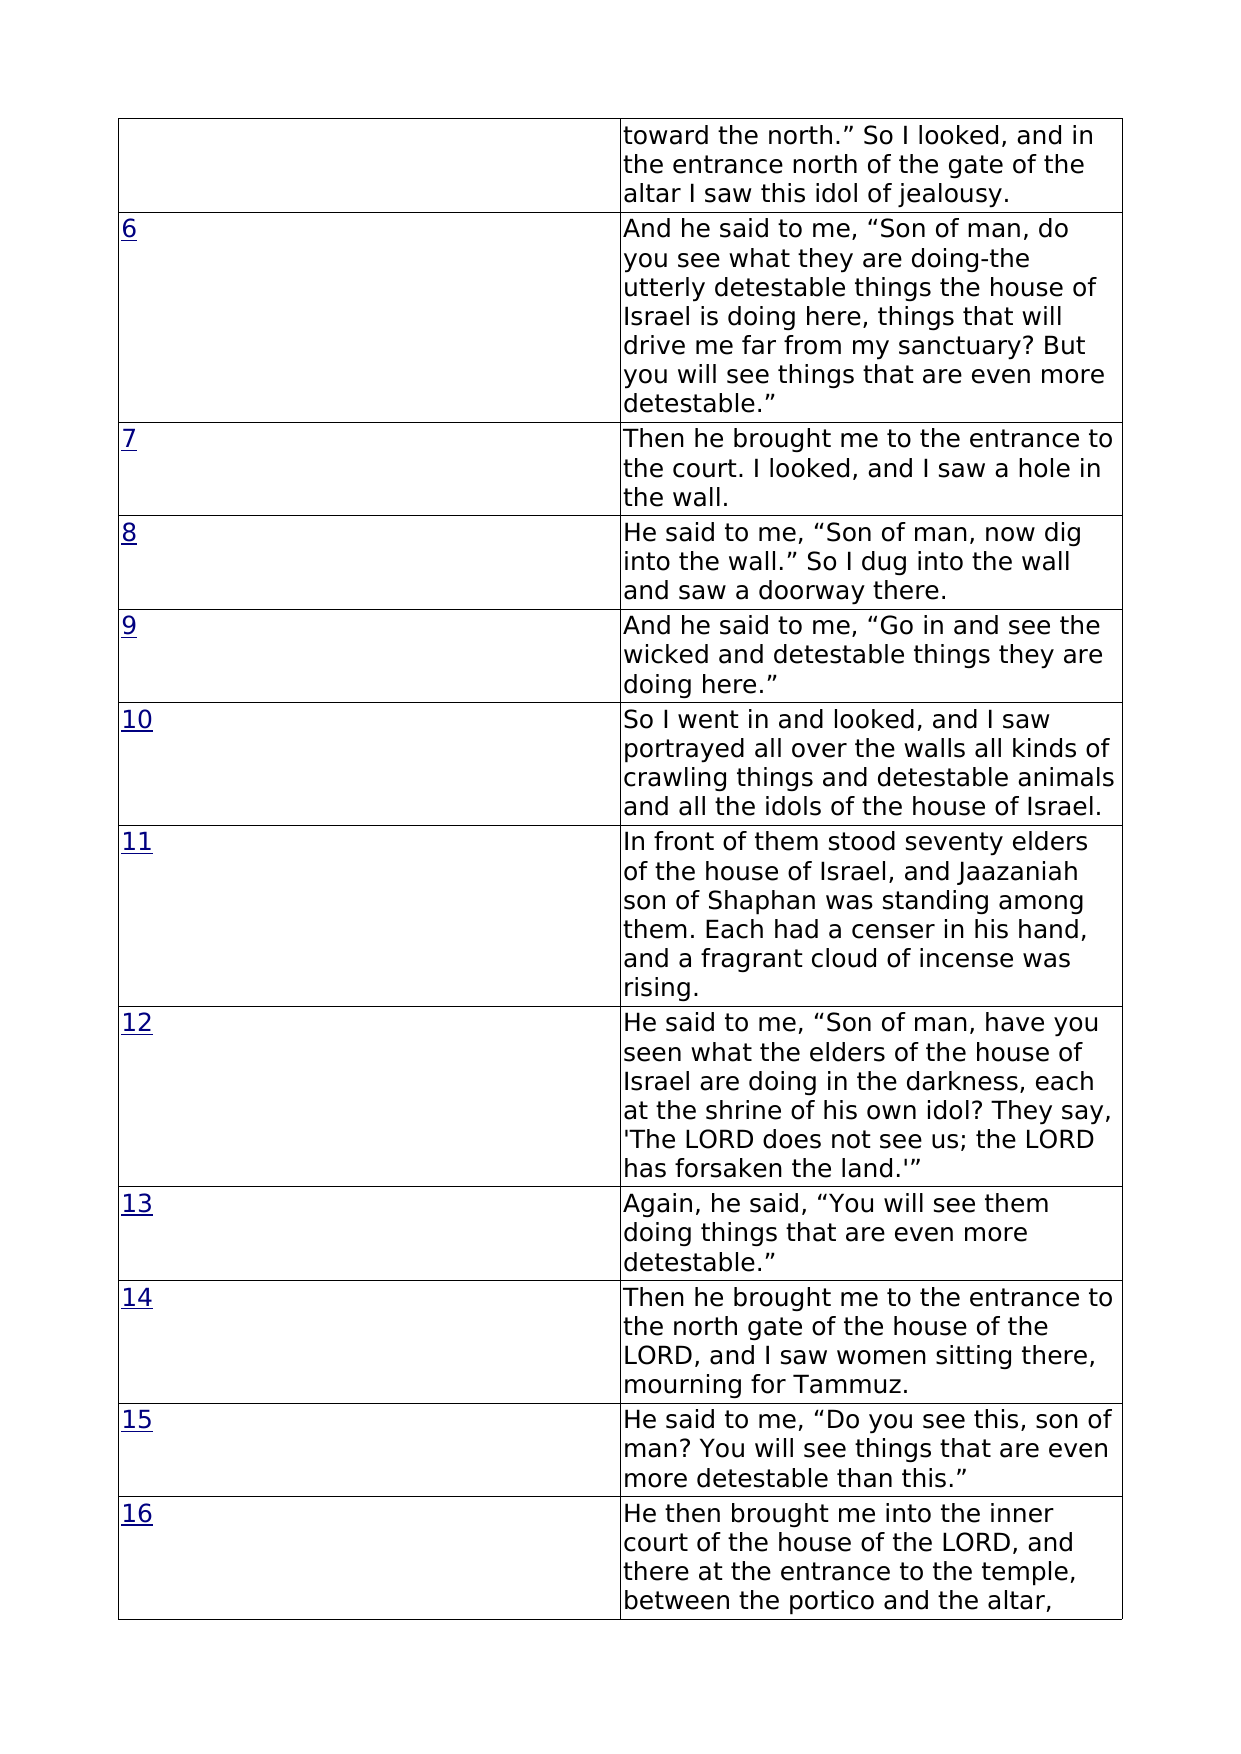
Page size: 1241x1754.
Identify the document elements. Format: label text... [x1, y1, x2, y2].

table_cell He then brought me into the inner court of the house of the LORD, and there at the entrance to the temple, between the portico and the altar, [621, 1497, 1122, 1618]
table_cell 8 [119, 516, 620, 608]
table_cell 15 [119, 1404, 620, 1496]
table_cell 10 [119, 703, 620, 824]
table_cell In front of them stood seventy elders of the house of Israel, and Jaazaniah son of Shaphan was standing among them. Each had a censer in his hand, and a fragrant cloud of incense was rising. [621, 826, 1122, 1006]
table_cell 11 [119, 826, 620, 1006]
table_cell toward the north.” So I looked, and in the entrance north of the gate of the altar I saw this idol of jealousy. [621, 119, 1122, 212]
table_cell 14 [119, 1281, 620, 1402]
table_cell 16 [119, 1497, 620, 1618]
table_cell 13 [119, 1187, 620, 1280]
table_cell Then he brought me to the entrance to the court. I looked, and I saw a hole in the wall. [621, 423, 1122, 515]
table_cell 6 [119, 213, 620, 422]
table_cell He said to me, “Do you see this, son of man? You will see things that are even more detestable than this.” [621, 1404, 1122, 1496]
table_cell So I went in and looked, and I saw portrayed all over the walls all kinds of crawling things and detestable animals and all the idols of the house of Israel. [621, 703, 1122, 824]
table_cell And he said to me, “Go in and see the wicked and detestable things they are doing here.” [621, 610, 1122, 702]
table_cell He said to me, “Son of man, have you seen what the elders of the house of Israel are doing in the darkness, each at the shrine of his own idol? They say, 'The LORD does not see us; the LORD has forsaken the land.'” [621, 1007, 1122, 1186]
table_cell He said to me, “Son of man, now dig into the wall.” So I dug into the wall and saw a doorway there. [621, 516, 1122, 608]
table_cell 12 [119, 1007, 620, 1186]
table_cell 9 [119, 610, 620, 702]
table_cell Again, he said, “You will see them doing things that are even more detestable.” [621, 1187, 1122, 1280]
table_cell [119, 119, 620, 212]
table_cell 7 [119, 423, 620, 515]
table_cell Then he brought me to the entrance to the north gate of the house of the LORD, and I saw women sitting there, mourning for Tammuz. [621, 1281, 1122, 1402]
table_cell And he said to me, “Son of man, do you see what they are doing-the utterly detestable things the house of Israel is doing here, things that will drive me far from my sanctuary? But you will see things that are even more detestable.” [621, 213, 1122, 422]
